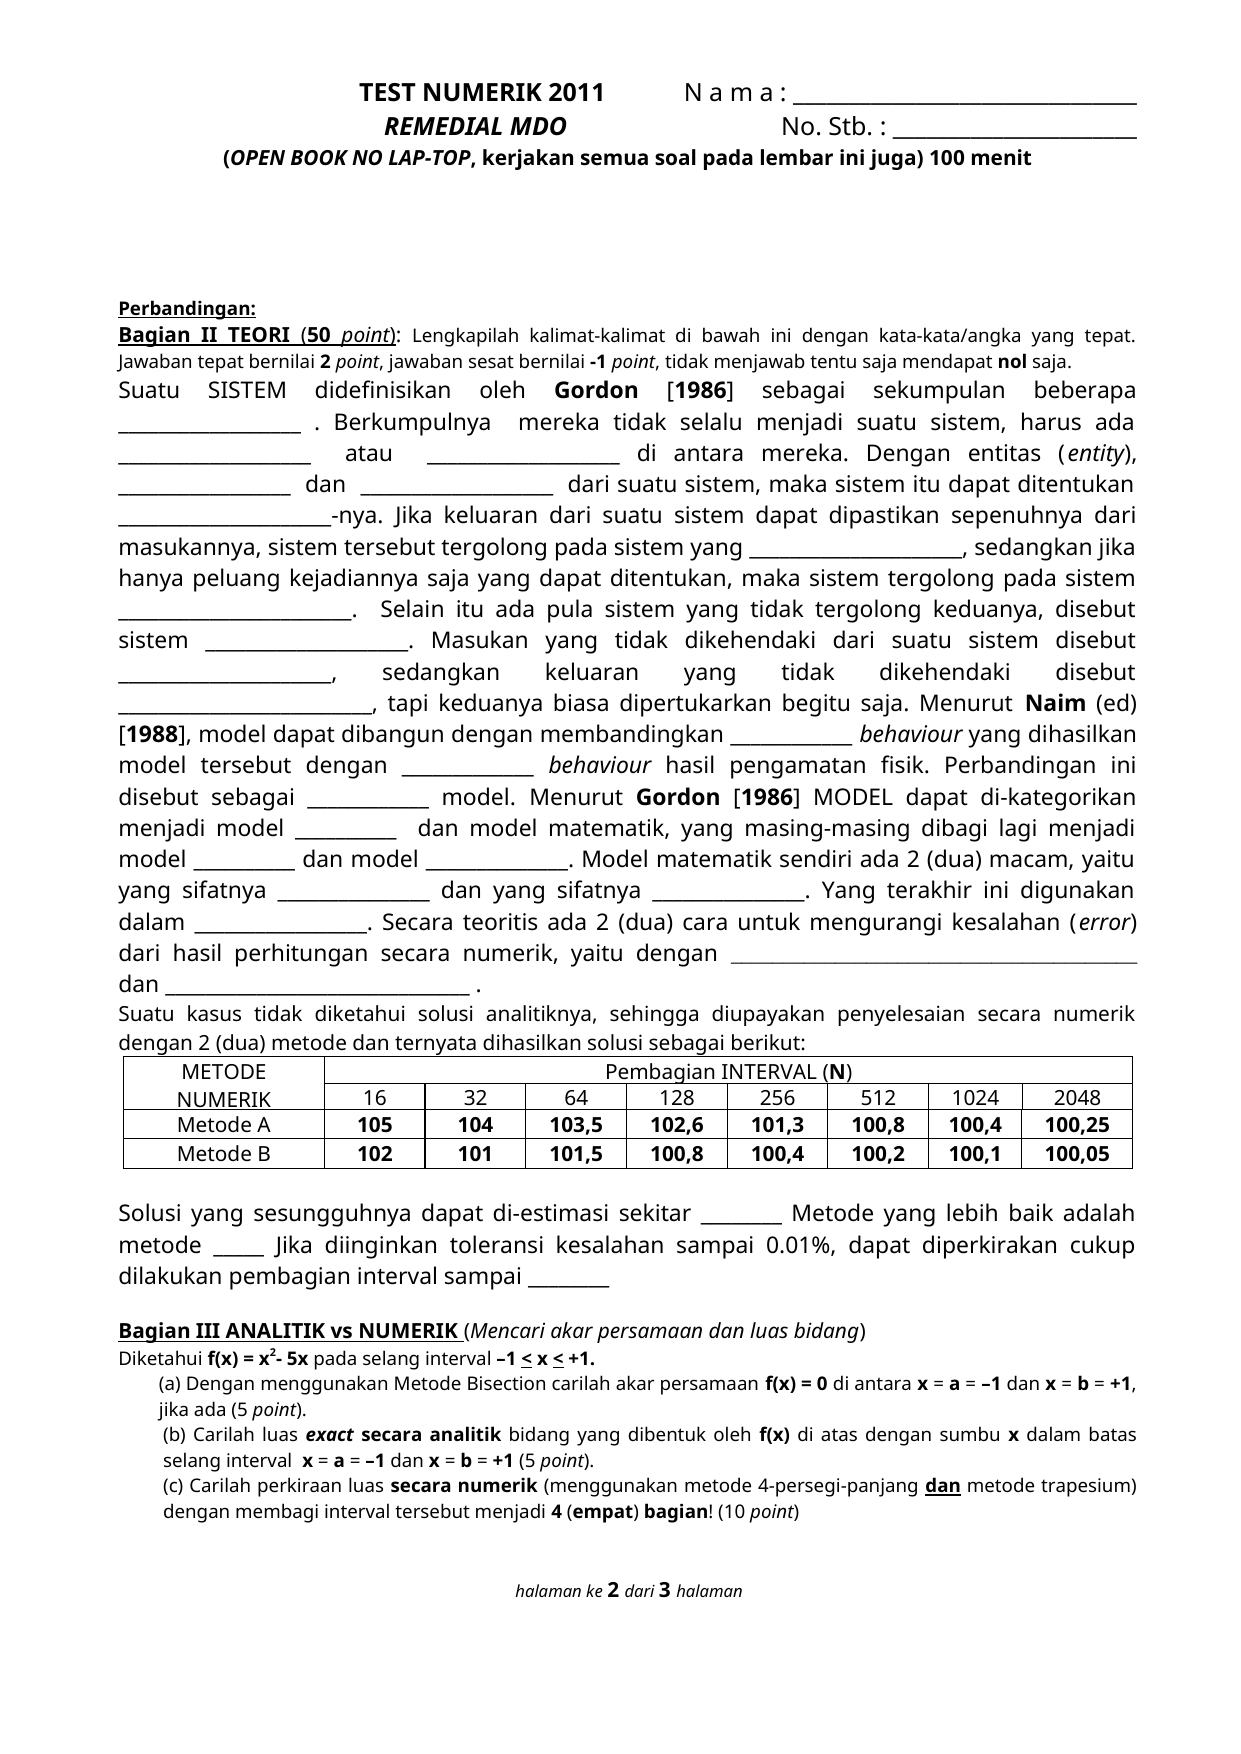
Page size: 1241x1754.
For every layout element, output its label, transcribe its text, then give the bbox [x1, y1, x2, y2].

table_cell 256 [728, 1084, 827, 1109]
table_cell 104 [426, 1110, 525, 1138]
table_cell 101 [426, 1139, 525, 1168]
table_cell 128 [627, 1084, 727, 1109]
text Perbandingan: [118, 295, 1137, 320]
text (b) Carilah luas exact secara analitik bidang yang dibentuk oleh f(x) di atas dengan sumbu x dalam batas selang interval x = a = –1 dan x = b = +1 (5 point). [121, 1422, 1137, 1473]
table_cell 101,3 [728, 1110, 827, 1138]
table_cell 16 [325, 1084, 424, 1109]
table_cell 512 [828, 1084, 928, 1109]
text Diketahui f(x) = x2- 5x pada selang interval –1 < x < +1. [118, 1345, 1137, 1371]
text Bagian III ANALITIK vs NUMERIK (Mencari akar persamaan dan luas bidang) [118, 1317, 1137, 1345]
text (c) Carilah perkiraan luas secara numerik (menggunakan metode 4-persegi-panjang dan metode trapesium) dengan membagi interval tersebut menjadi 4 (empat) bagian! (10 point) [121, 1473, 1137, 1524]
text Solusi yang sesungguhnya dapat di-estimasi sekitar ________ Metode yang lebih baik adalah metode _____ Jika diinginkan toleransi kesalahan sampai 0.01%, dapat diperkirakan cukup dilakukan pembagian interval sampai ________ [118, 1197, 1137, 1291]
table_cell 105 [325, 1110, 424, 1138]
text Bagian II TEORI (50 point): Lengkapilah kalimat-kalimat di bawah ini dengan kata-kata/angka yang tepat. Jawaban tepat bernilai 2 point, jawaban sesat bernilai -1 point, tidak menjawab tentu saja mendapat nol saja. [118, 320, 1137, 374]
table_cell 100,4 [929, 1110, 1021, 1138]
table_cell 2048 [1023, 1084, 1132, 1109]
table_cell 103,5 [526, 1110, 626, 1138]
table_cell 32 [426, 1084, 525, 1109]
text (a) Dengan menggunakan Metode Bisection carilah akar persamaan f(x) = 0 di antara x = a = –1 dan x = b = +1, jika ada (5 point). [119, 1371, 1137, 1422]
table_header METODE NUMERIK [124, 1057, 324, 1109]
table_cell 102 [325, 1139, 424, 1168]
table_cell 100,05 [1022, 1139, 1132, 1168]
table_cell 1024 [929, 1084, 1022, 1109]
table_cell 100,25 [1022, 1110, 1132, 1138]
table_cell Metode B [124, 1139, 324, 1168]
table_cell 100,8 [828, 1110, 928, 1138]
table_cell 64 [526, 1084, 626, 1109]
list Suatu kasus tidak diketahui solusi analitiknya, sehingga diupayakan penyelesaian secara numerik dengan 2 (dua) metode dan ternyata dihasilkan solusi sebagai berikut: [118, 999, 1137, 1056]
table_cell 101,5 [526, 1139, 626, 1168]
table_cell 100,4 [728, 1139, 827, 1168]
table_cell 100,2 [828, 1139, 928, 1168]
table_header Pembagian INTERVAL (N) [325, 1057, 1132, 1082]
table_cell 100,8 [627, 1139, 727, 1168]
list Suatu SISTEM didefinisikan oleh Gordon [1986] sebagai sekumpulan beberapa __________________ . Berkumpulnya mereka tidak selalu menjadi suatu sistem, harus ada ___________________ atau ___________________ di antara mereka. Dengan entitas (entity), _________________ dan ___________________ dari suatu sistem, maka sistem itu dapat ditentukan _____________________-nya. Jika keluaran dari suatu sistem dapat dipastikan sepenuhnya dari masukannya, sistem tersebut tergolong pada sistem yang _____________________, sedangkan jika hanya peluang kejadiannya saja yang dapat ditentukan, maka sistem tergolong pada sistem _______________________. Selain itu ada pula sistem yang tidak tergolong keduanya, disebut sistem ____________________. Masukan yang tidak dikehendaki dari suatu sistem disebut _____________________, sedangkan keluaran yang tidak dikehendaki disebut _________________________, tapi keduanya biasa dipertukarkan begitu saja. Menurut Naim (ed) [1988], model dapat dibangun dengan membandingkan ____________ behaviour yang dihasilkan model tersebut dengan _____________ behaviour hasil pengamatan fisik. Perbandingan ini disebut sebagai ____________ model. Menurut Gordon [1986] MODEL dapat di-kategorikan menjadi model __________ dan model matematik, yang masing-masing dibagi lagi menjadi model __________ dan model ______________. Model matematik sendiri ada 2 (dua) macam, yaitu yang sifatnya _______________ dan yang sifatnya _______________. Yang terakhir ini digunakan dalam _________________. Secara teoritis ada 2 (dua) cara untuk mengurangi kesalahan (error) dari hasil perhitungan secara numerik, yaitu dengan _______________________________________ dan ______________________________ . [118, 374, 1137, 999]
table_cell Metode A [124, 1110, 324, 1138]
table_cell 102,6 [627, 1110, 727, 1138]
table_cell 100,1 [929, 1139, 1021, 1168]
